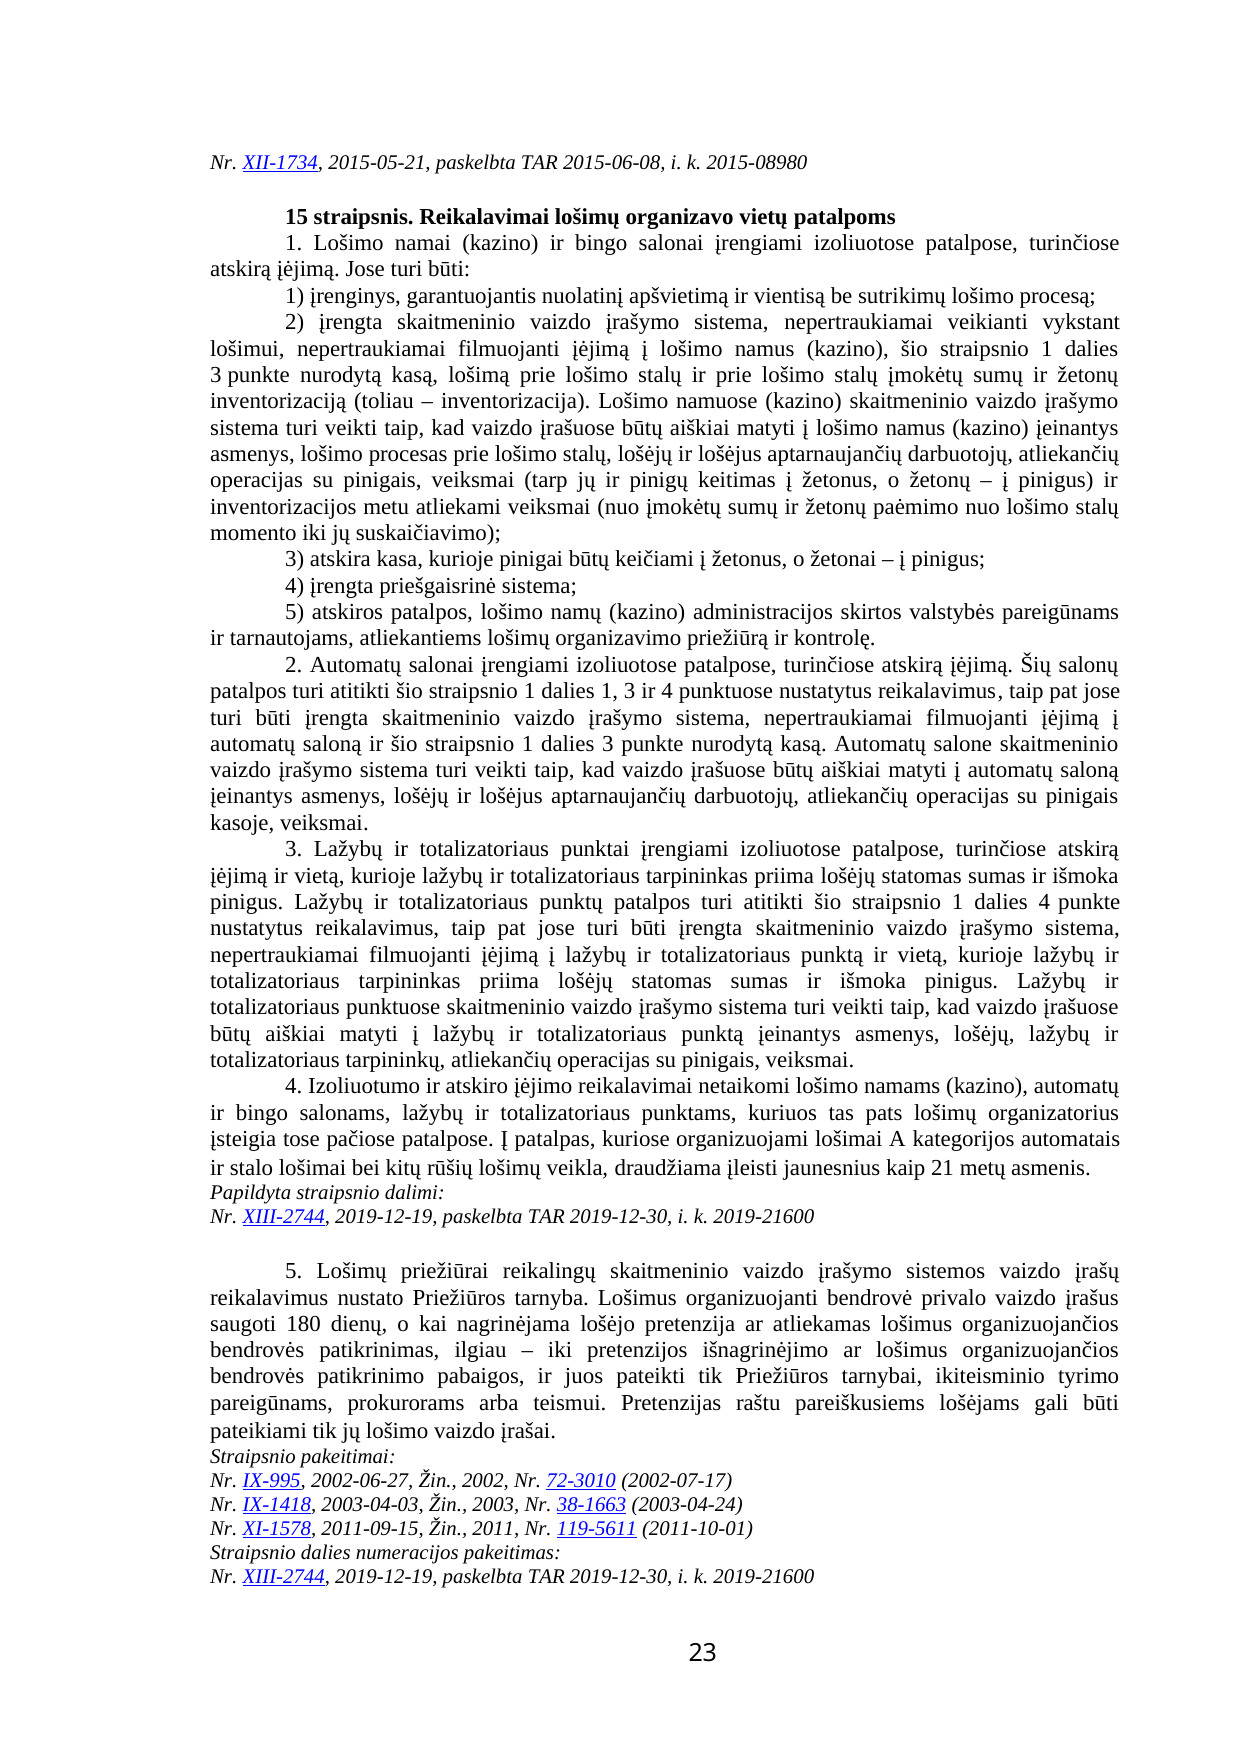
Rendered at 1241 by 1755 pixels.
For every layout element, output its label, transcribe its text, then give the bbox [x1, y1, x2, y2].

text Nr. XII-1734, 2015-05-21, paskelbta TAR 2015-06-08, i. k. 2015-08980 [210, 150, 1120, 174]
text Nr. XI-1578, 2011-09-15, Žin., 2011, Nr. 119-5611 (2011-10-01) [210, 1516, 1120, 1540]
text 2. Automatų salonai įrengiami izoliuotose patalpose, turinčiose atskirą įėjimą. Šių salonų patalpos turi atitikti šio straipsnio 1 dalies 1, 3 ir 4 punktuose nustatytus reikalavimus, taip pat jose turi būti įrengta skaitmeninio vaizdo įrašymo sistema, nepertraukiamai filmuojanti įėjimą į automatų saloną ir šio straipsnio 1 dalies 3 punkte nurodytą kasą. Automatų salone skaitmeninio vaizdo įrašymo sistema turi veikti taip, kad vaizdo įrašuose būtų aiškiai matyti į automatų saloną įeinantys asmenys, lošėjų ir lošėjus aptarnaujančių darbuotojų, atliekančių operacijas su pinigais kasoje, veiksmai. [210, 651, 1120, 835]
text 1. Lošimo namai (kazino) ir bingo salonai įrengiami izoliuotose patalpose, turinčiose atskirą įėjimą. Jose turi būti: [210, 229, 1120, 282]
text 3. Lažybų ir totalizatoriaus punktai įrengiami izoliuotose patalpose, turinčiose atskirą įėjimą ir vietą, kurioje lažybų ir totalizatoriaus tarpininkas priima lošėjų statomas sumas ir išmoka pinigus. Lažybų ir totalizatoriaus punktų patalpos turi atitikti šio straipsnio 1 dalies 4 punkte nustatytus reikalavimus, taip pat jose turi būti įrengta skaitmeninio vaizdo įrašymo sistema, nepertraukiamai filmuojanti įėjimą į lažybų ir totalizatoriaus punktą ir vietą, kurioje lažybų ir totalizatoriaus tarpininkas priima lošėjų statomas sumas ir išmoka pinigus. Lažybų ir totalizatoriaus punktuose skaitmeninio vaizdo įrašymo sistema turi veikti taip, kad vaizdo įrašuose būtų aiškiai matyti į lažybų ir totalizatoriaus punktą įeinantys asmenys, lošėjų, lažybų ir totalizatoriaus tarpininkų, atliekančių operacijas su pinigais, veiksmai. [210, 835, 1120, 1072]
text 3) atskira kasa, kurioje pinigai būtų keičiami į žetonus, o žetonai – į pinigus; [210, 545, 1120, 572]
text 5) atskiros patalpos, lošimo namų (kazino) administracijos skirtos valstybės pareigūnams ir tarnautojams, atliekantiems lošimų organizavimo priežiūrą ir kontrolę. [210, 598, 1120, 651]
text 2) įrengta skaitmeninio vaizdo įrašymo sistema, nepertraukiamai veikianti vykstant lošimui, nepertraukiamai filmuojanti įėjimą į lošimo namus (kazino), šio straipsnio 1 dalies 3 punkte nurodytą kasą, lošimą prie lošimo stalų ir prie lošimo stalų įmokėtų sumų ir žetonų inventorizaciją (toliau – inventorizacija). Lošimo namuose (kazino) skaitmeninio vaizdo įrašymo sistema turi veikti taip, kad vaizdo įrašuose būtų aiškiai matyti į lošimo namus (kazino) įeinantys asmenys, lošimo procesas prie lošimo stalų, lošėjų ir lošėjus aptarnaujančių darbuotojų, atliekančių operacijas su pinigais, veiksmai (tarp jų ir pinigų keitimas į žetonus, o žetonų – į pinigus) ir inventorizacijos metu atliekami veiksmai (nuo įmokėtų sumų ir žetonų paėmimo nuo lošimo stalų momento iki jų suskaičiavimo); [210, 308, 1120, 545]
text Nr. XIII-2744, 2019-12-19, paskelbta TAR 2019-12-30, i. k. 2019-21600 [210, 1564, 1120, 1588]
text 1) įrenginys, garantuojantis nuolatinį apšvietimą ir vientisą be sutrikimų lošimo procesą; [210, 282, 1120, 308]
text Nr. IX-1418, 2003-04-03, Žin., 2003, Nr. 38-1663 (2003-04-24) [210, 1492, 1120, 1516]
text Straipsnio pakeitimai: [210, 1444, 1120, 1468]
text Nr. IX-995, 2002-06-27, Žin., 2002, Nr. 72-3010 (2002-07-17) [210, 1468, 1120, 1492]
text Nr. XIII-2744, 2019-12-19, paskelbta TAR 2019-12-30, i. k. 2019-21600 [210, 1204, 1120, 1228]
text 5. Lošimų priežiūrai reikalingų skaitmeninio vaizdo įrašymo sistemos vaizdo įrašų reikalavimus nustato Priežiūros tarnyba. Lošimus organizuojanti bendrovė privalo vaizdo įrašus saugoti 180 dienų, o kai nagrinėjama lošėjo pretenzija ar atliekamas lošimus organizuojančios bendrovės patikrinimas, ilgiau – iki pretenzijos išnagrinėjimo ar lošimus organizuojančios bendrovės patikrinimo pabaigos, ir juos pateikti tik Priežiūros tarnybai, ikiteisminio tyrimo pareigūnams, prokurorams arba teismui. Pretenzijas raštu pareiškusiems lošėjams gali būti pateikiami tik jų lošimo vaizdo įrašai. [210, 1257, 1120, 1444]
text 4) įrengta priešgaisrinė sistema; [210, 572, 1120, 598]
text 4. Izoliuotumo ir atskiro įėjimo reikalavimai netaikomi lošimo namams (kazino), automatų ir bingo salonams, lažybų ir totalizatoriaus punktams, kuriuos tas pats lošimų organizatorius įsteigia tose pačiose patalpose. Į patalpas, kuriose organizuojami lošimai A kategorijos automatais ir stalo lošimai bei kitų rūšių lošimų veikla, draudžiama įleisti jaunesnius kaip 21 metų asmenis. [210, 1072, 1120, 1180]
text Straipsnio dalies numeracijos pakeitimas: [210, 1540, 1120, 1564]
text Papildyta straipsnio dalimi: [210, 1180, 1120, 1204]
text 15 straipsnis. Reikalavimai lošimų organizavo vietų patalpoms [210, 203, 1120, 229]
